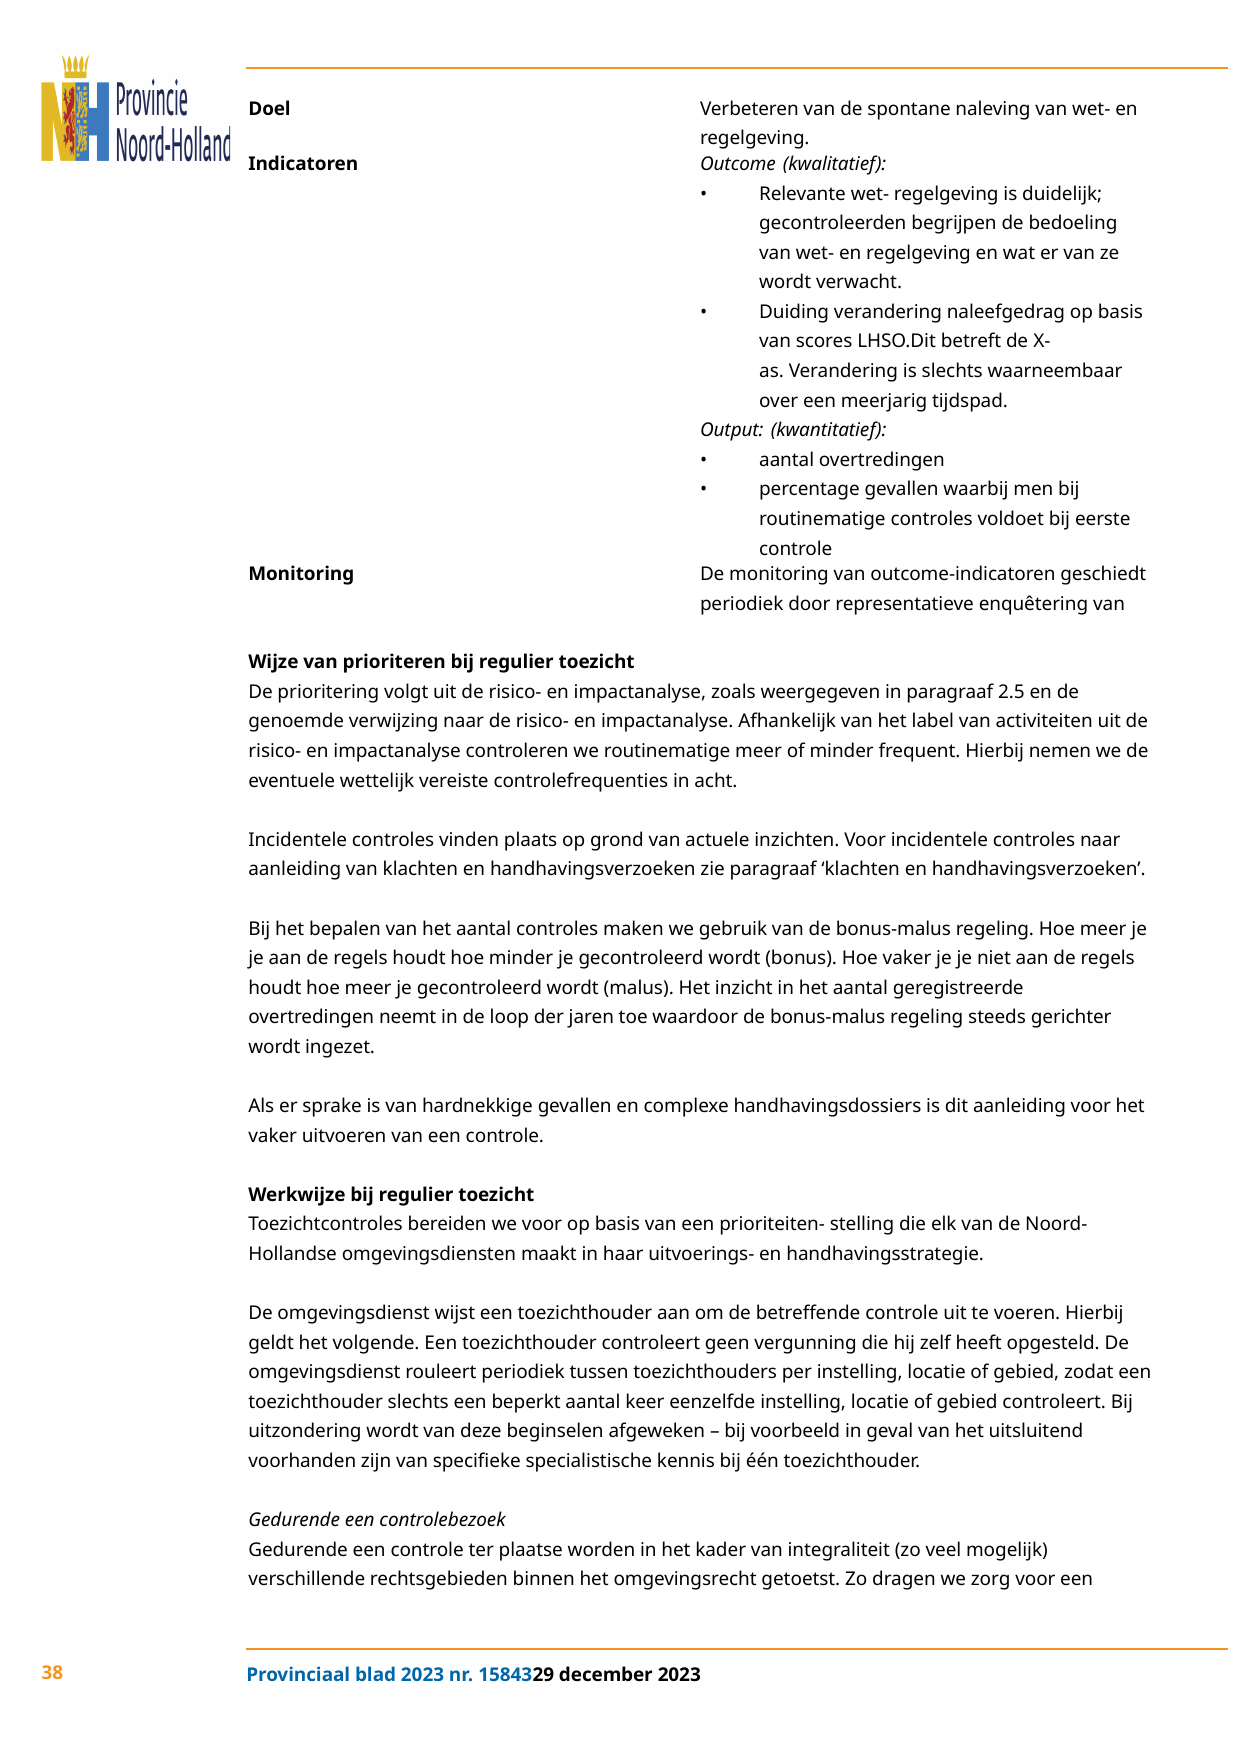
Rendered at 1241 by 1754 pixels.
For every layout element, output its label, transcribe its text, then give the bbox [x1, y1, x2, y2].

table_cell Monitoring [248, 560, 700, 616]
text Gedurende een controlebezoek [248, 1506, 1152, 1532]
text Werkwijze bij regulier toezicht [248, 1181, 1152, 1207]
text Incidentele controles vinden plaats op grond van actuele inzichten. Voor incidentele controles naar aanleiding van klachten en handhavingsverzoeken zie paragraaf ‘klachten en handhavingsverzoeken’. [248, 826, 1152, 881]
table_cell Outcome (kwalitatief): Relevante wet- regelgeving is duidelijk; gecontroleerden begrijpen de bedoeling van wet- en regelgeving en wat er van ze wordt verwacht. Duiding verandering naleefgedrag op basis van scores LHSO.Dit betreft de X-as. Verandering is slechts waarneembaar over een meerjarig tijdspad. Output: (kwantitatief): aantal overtredingen percentage gevallen waarbij men bij routinematige controles voldoet bij eerste controle [700, 150, 1152, 560]
table_cell Verbeteren van de spontane naleving van wet- en regelgeving. [700, 95, 1152, 150]
text Bij het bepalen van het aantal controles maken we gebruik van de bonus-malus regeling. Hoe meer je je aan de regels houdt hoe minder je gecontroleerd wordt (bonus). Hoe vaker je je niet aan de regels houdt hoe meer je gecontroleerd wordt (malus). Het inzicht in het aantal geregistreerde overtredingen neemt in de loop der jaren toe waardoor de bonus-malus regeling steeds gerichter wordt ingezet. [248, 915, 1152, 1059]
text Gedurende een controle ter plaatse worden in het kader van integraliteit (zo veel mogelijk) verschillende rechtsgebieden binnen het omgevingsrecht getoetst. Zo dragen we zorg voor een [248, 1536, 1152, 1591]
table_cell Doel [248, 95, 700, 150]
table_cell Indicatoren [248, 150, 700, 560]
text Wijze van prioriteren bij regulier toezicht [248, 648, 1152, 674]
text Als er sprake is van hardnekkige gevallen en complexe handhavingsdossiers is dit aanleiding voor het vaker uitvoeren van een controle. [248, 1092, 1152, 1148]
table_cell De monitoring van outcome-indicatoren geschiedt periodiek door representatieve enquêtering van [700, 560, 1152, 616]
text De omgevingsdienst wijst een toezichthouder aan om de betreffende controle uit te voeren. Hierbij geldt het volgende. Een toezichthouder controleert geen vergunning die hij zelf heeft opgesteld. De omgevingsdienst rouleert periodiek tussen toezichthouders per instelling, locatie of gebied, zodat een toezichthouder slechts een beperkt aantal keer eenzelfde instelling, locatie of gebied controleert. Bij uitzondering wordt van deze beginselen afgeweken – bij voorbeeld in geval van het uitsluitend voorhanden zijn van specifieke specialistische kennis bij één toezichthouder. [248, 1299, 1152, 1473]
text De prioritering volgt uit de risico- en impactanalyse, zoals weergegeven in paragraaf 2.5 en de genoemde verwijzing naar de risico- en impactanalyse. Afhankelijk van het label van activiteiten uit de risico- en impactanalyse controleren we routinematige meer of minder frequent. Hierbij nemen we de eventuele wettelijk vereiste controlefrequenties in acht. [248, 678, 1152, 793]
text Toezichtcontroles bereiden we voor op basis van een prioriteiten- stelling die elk van de Noord-Hollandse omgevingsdiensten maakt in haar uitvoerings- en handhavingsstrategie. [248, 1211, 1152, 1266]
picture [41, 47, 231, 172]
